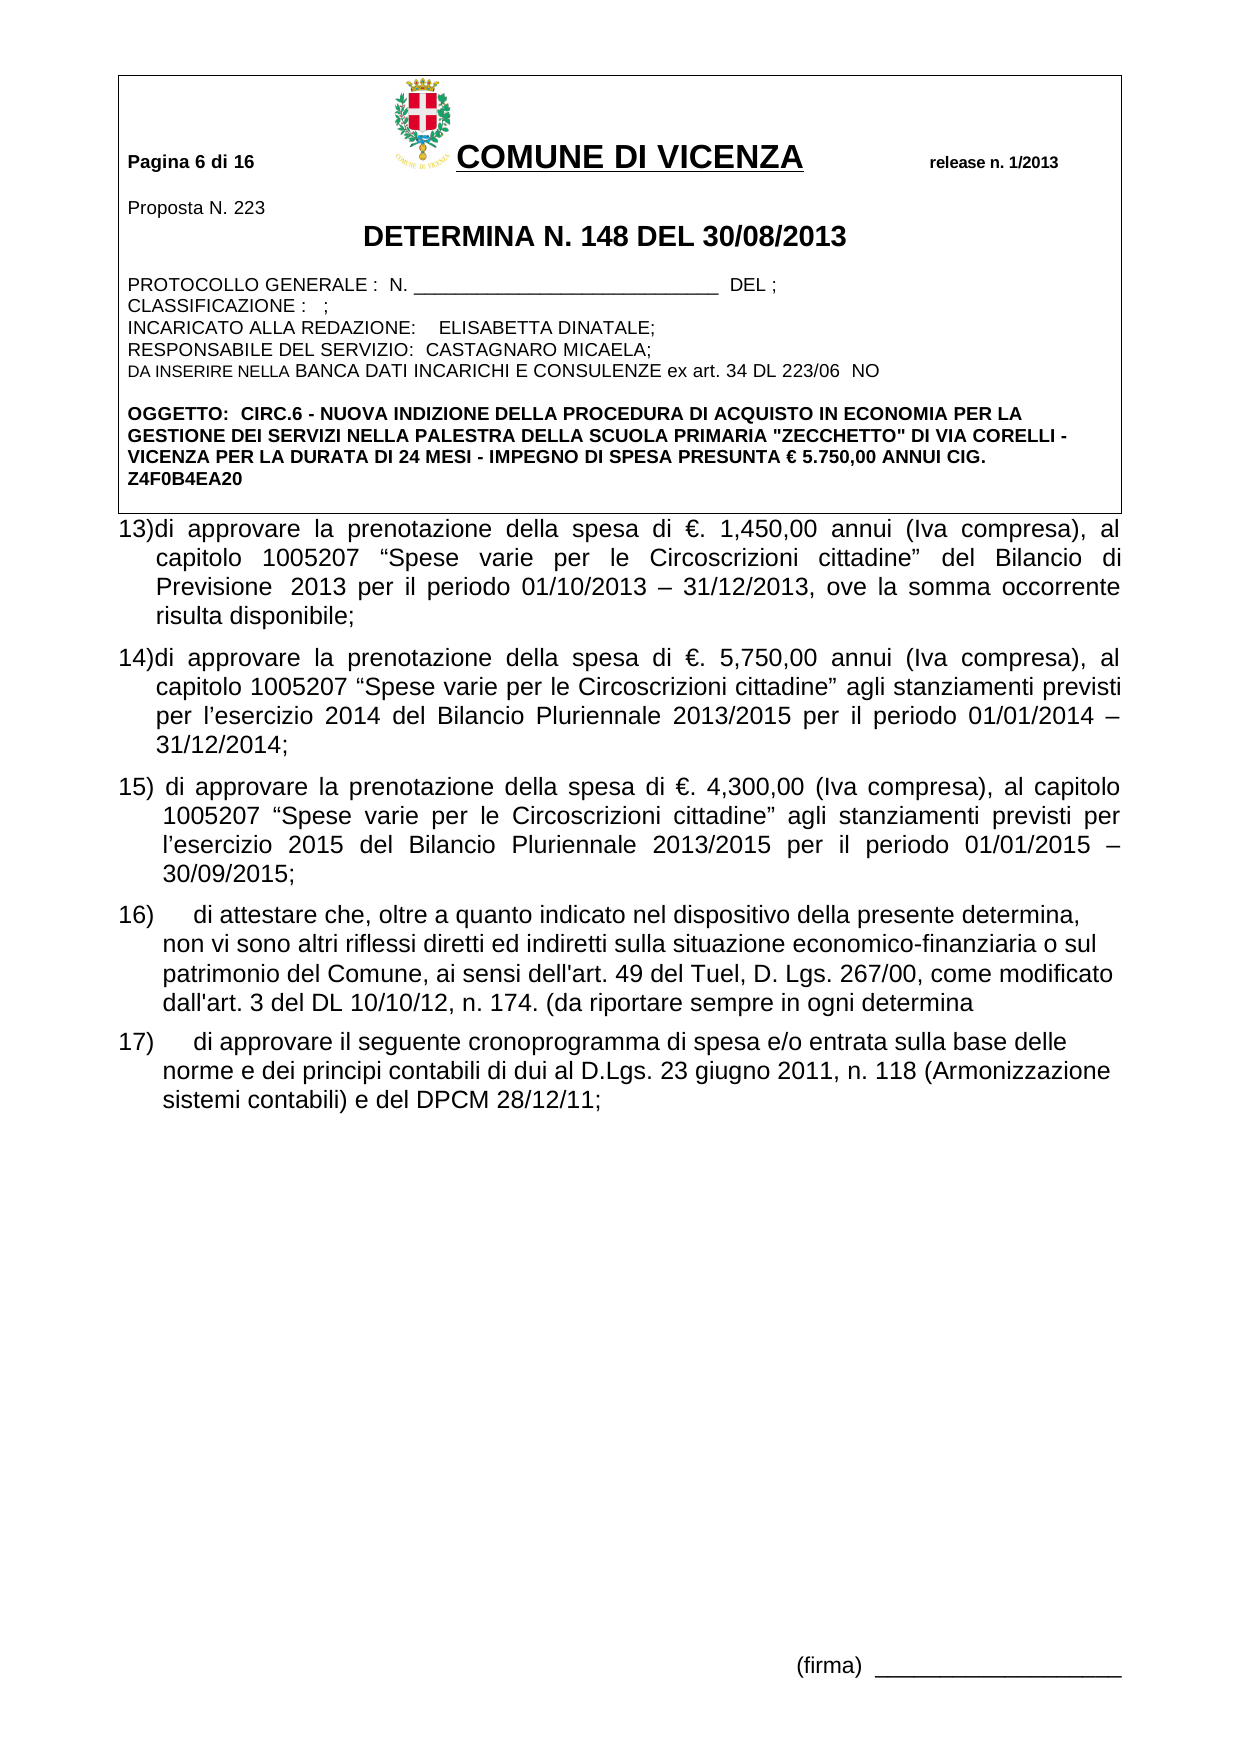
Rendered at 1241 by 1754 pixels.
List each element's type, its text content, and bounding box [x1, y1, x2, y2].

text 15) di approvare la prenotazione della spesa di €. 4,300,00 (Iva compresa), al capitolo 1005207 “Spese varie per le Circoscrizioni cittadine” agli stanziamenti previsti per l’esercizio 2015 del Bilancio Pluriennale 2013/2015 per il periodo 01/01/2015 – 30/09/2015; [118, 772, 1122, 888]
text 13)di approvare la prenotazione della spesa di €. 1,450,00 annui (Iva compresa), al capitolo 1005207 “Spese varie per le Circoscrizioni cittadine” del Bilancio di Previsione 2013 per il periodo 01/10/2013 – 31/12/2013, ove la somma occorrente risulta disponibile; [118, 514, 1122, 630]
list di approvare il seguente cronoprogramma di spesa e/o entrata sulla base delle norme e dei principi contabili di dui al D.Lgs. 23 giugno 2011, n. 118 (Armonizzazione sistemi contabili) e del DPCM 28/12/11; [118, 1027, 1122, 1114]
text 14)di approvare la prenotazione della spesa di €. 5,750,00 annui (Iva compresa), al capitolo 1005207 “Spese varie per le Circoscrizioni cittadine” agli stanziamenti previsti per l’esercizio 2014 del Bilancio Pluriennale 2013/2015 per il periodo 01/01/2014 – 31/12/2014; [118, 643, 1122, 759]
list di attestare che, oltre a quanto indicato nel dispositivo della presente determina, non vi sono altri riflessi diretti ed indiretti sulla situazione economico-finanziaria o sul patrimonio del Comune, ai sensi dell'art. 49 del Tuel, D. Lgs. 267/00, come modificato dall'art. 3 del DL 10/10/12, n. 174. (da riportare sempre in ogni determina [118, 900, 1122, 1017]
picture [394, 78, 451, 169]
